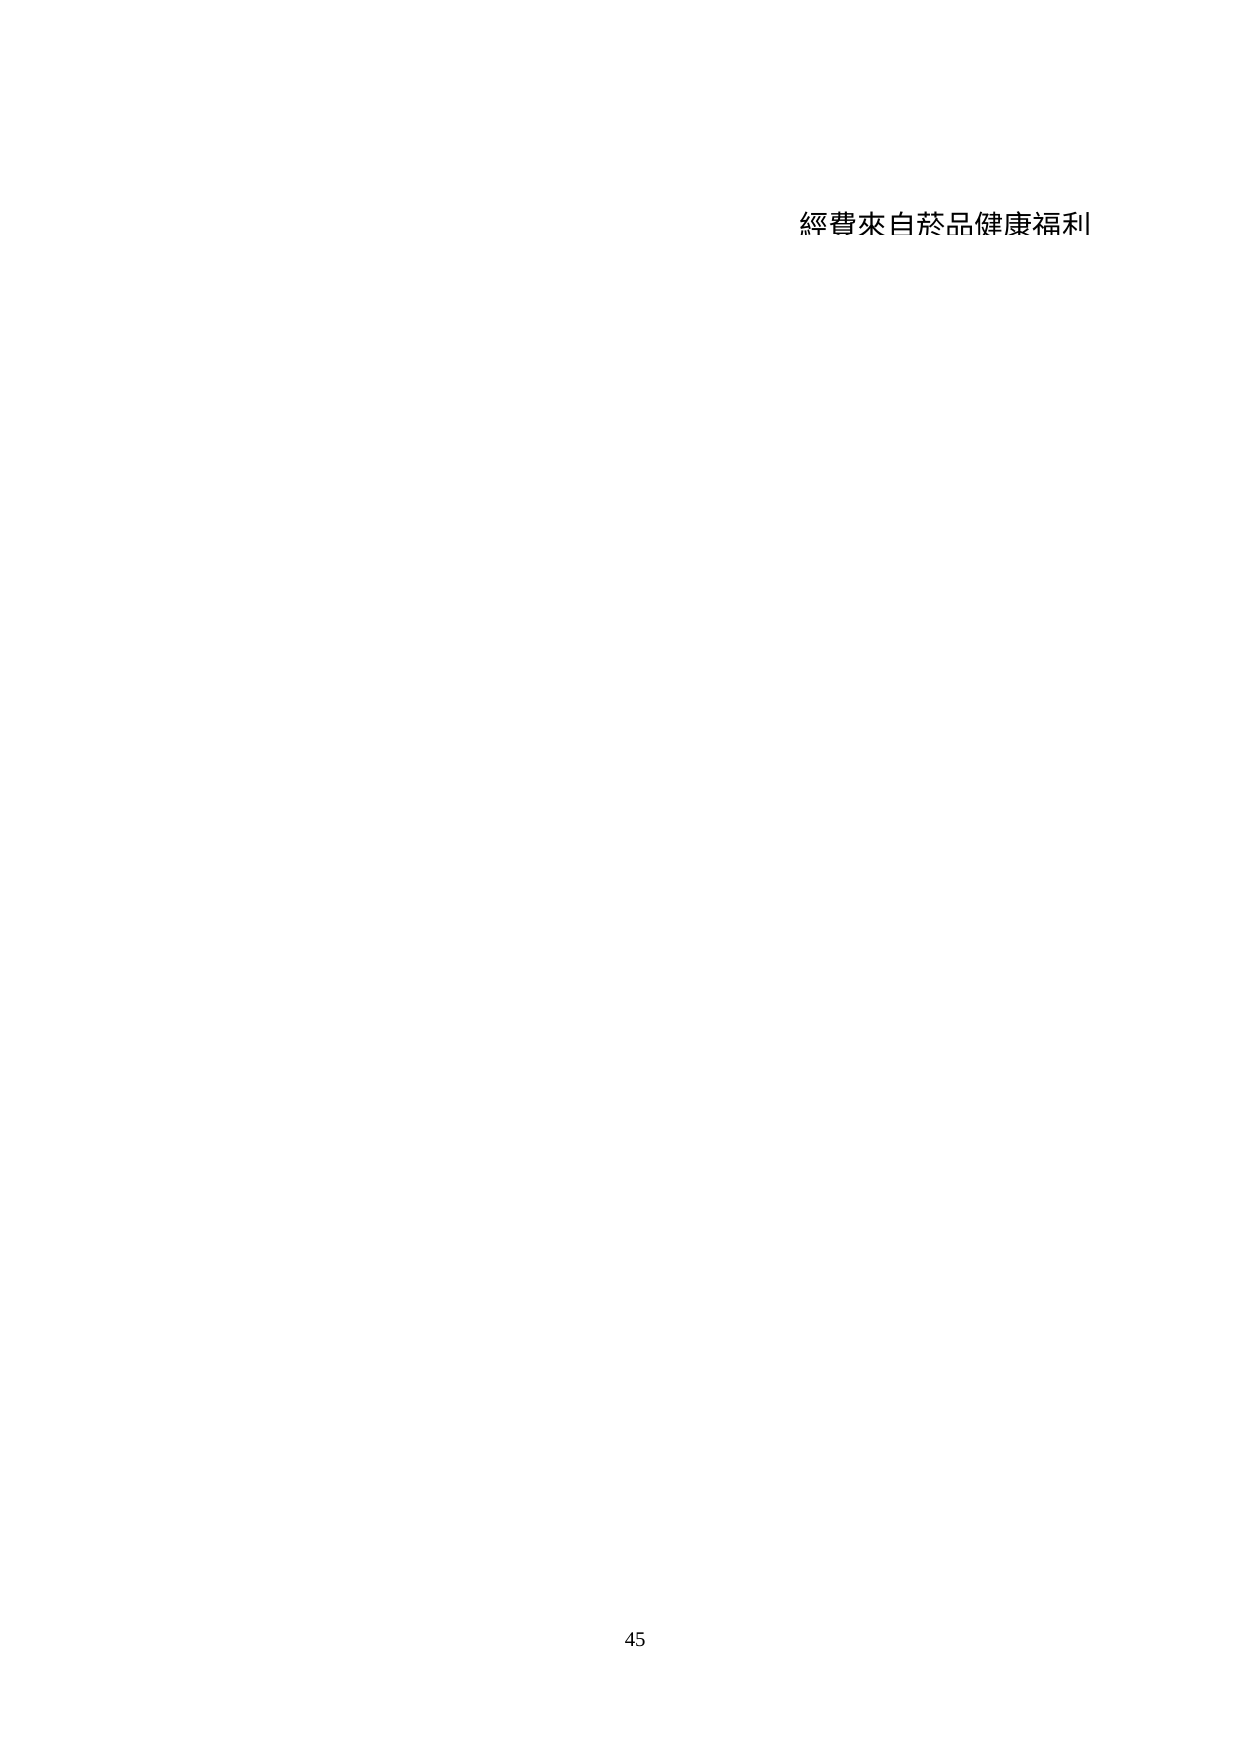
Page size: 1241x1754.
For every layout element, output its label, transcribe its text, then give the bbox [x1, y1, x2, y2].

text 經費來自菸品健康福利捐 [799, 203, 1100, 235]
